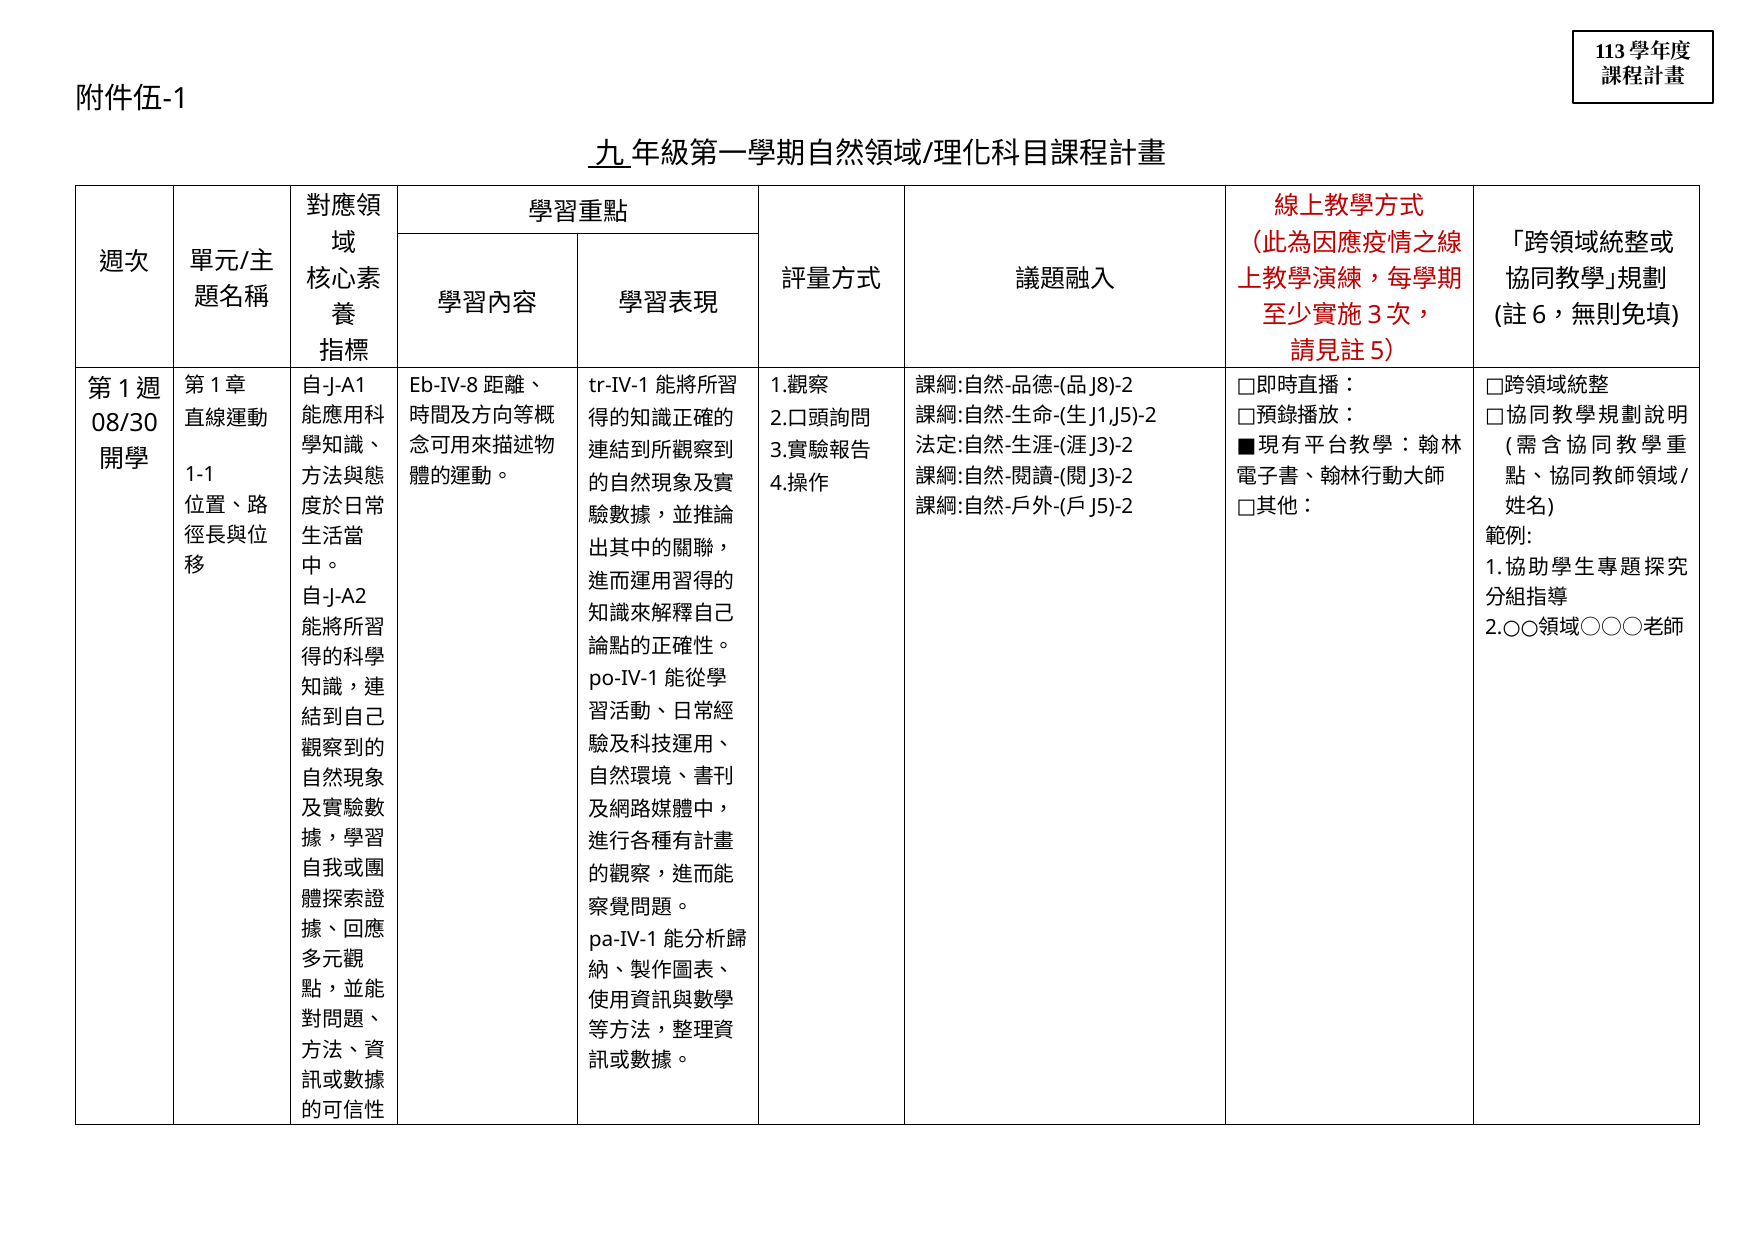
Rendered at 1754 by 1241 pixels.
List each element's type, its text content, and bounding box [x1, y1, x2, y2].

text 課程計畫 [1588, 64, 1698, 89]
table_cell 第1週 08/30開學 [76, 368, 173, 1123]
table_cell 學習內容 [398, 234, 577, 367]
table_cell tr-IV-1 能將所習得的知識正確的連結到所觀察到的自然現象及實驗數據，並推論出其中的關聯，進而運用習得的知識來解釋自己論點的正確性。 po-IV-1 能從學習活動、日常經驗及科技運用、自然環境、書刊及網路媒體中，進行各種有計畫的觀察，進而能察覺問題。 pa-IV-1 能分析歸納、製作圖表、使用資訊與數學等方法，整理資訊或數據。 [578, 368, 758, 1123]
table_cell □即時直播： □預錄播放： ■現有平台教學：翰林電子書、翰林行動大師 □其他： [1226, 368, 1473, 1123]
table_cell Eb-IV-8 距離、時間及方向等概念可用來描述物體的運動。 [398, 368, 577, 1123]
table_header 單元/主題名稱 [174, 186, 290, 367]
text 113學年度 [1588, 39, 1698, 64]
table_cell 第1章 直線運動 1-1 位置、路徑長與位移 [174, 368, 290, 1123]
table_cell □跨領域統整 □協同教學規劃說明(需含協同教學重點、協同教師領域/姓名) 範例: 1.協助學生專題探究分組指導 2.○○領域○○○老師 [1474, 368, 1699, 1123]
table_header 議題融入 [905, 186, 1225, 367]
table_header 「跨領域統整或 協同教學｣規劃 (註6，無則免填) [1474, 186, 1699, 367]
table_cell 1.觀察 2.口頭詢問 3.實驗報告 4.操作 [759, 368, 904, 1123]
table_header 對應領域 核心素養 指標 [291, 186, 397, 367]
table_cell 課綱:自然-品德-(品J8)-2 課綱:自然-生命-(生J1,J5)-2 法定:自然-生涯-(涯J3)-2 課綱:自然-閱讀-(閱J3)-2 課綱:自然-戶外-(戶J5)-2 [905, 368, 1225, 1123]
table_header 週次 [76, 186, 173, 367]
table_header 學習重點 [398, 186, 758, 233]
text 九 年級第一學期自然領域/理化科目課程計畫 [75, 130, 1679, 172]
text 附件伍-1 [75, 75, 1679, 117]
table_cell 自-J-A1 能應用科學知識、方法與態度於日常生活當中。 自-J-A2 能將所習得的科學知識，連結到自己觀察到的自然現象及實驗數據，學習自我或團體探索證據、回應多元觀點，並能對問題、方法、資訊或數據的可信性 [291, 368, 397, 1123]
table_header 線上教學方式 （此為因應疫情之線上教學演練，每學期至少實施3次， 請見註5） [1226, 186, 1473, 367]
table_cell 學習表現 [578, 234, 758, 367]
table_header 評量方式 [759, 186, 904, 367]
